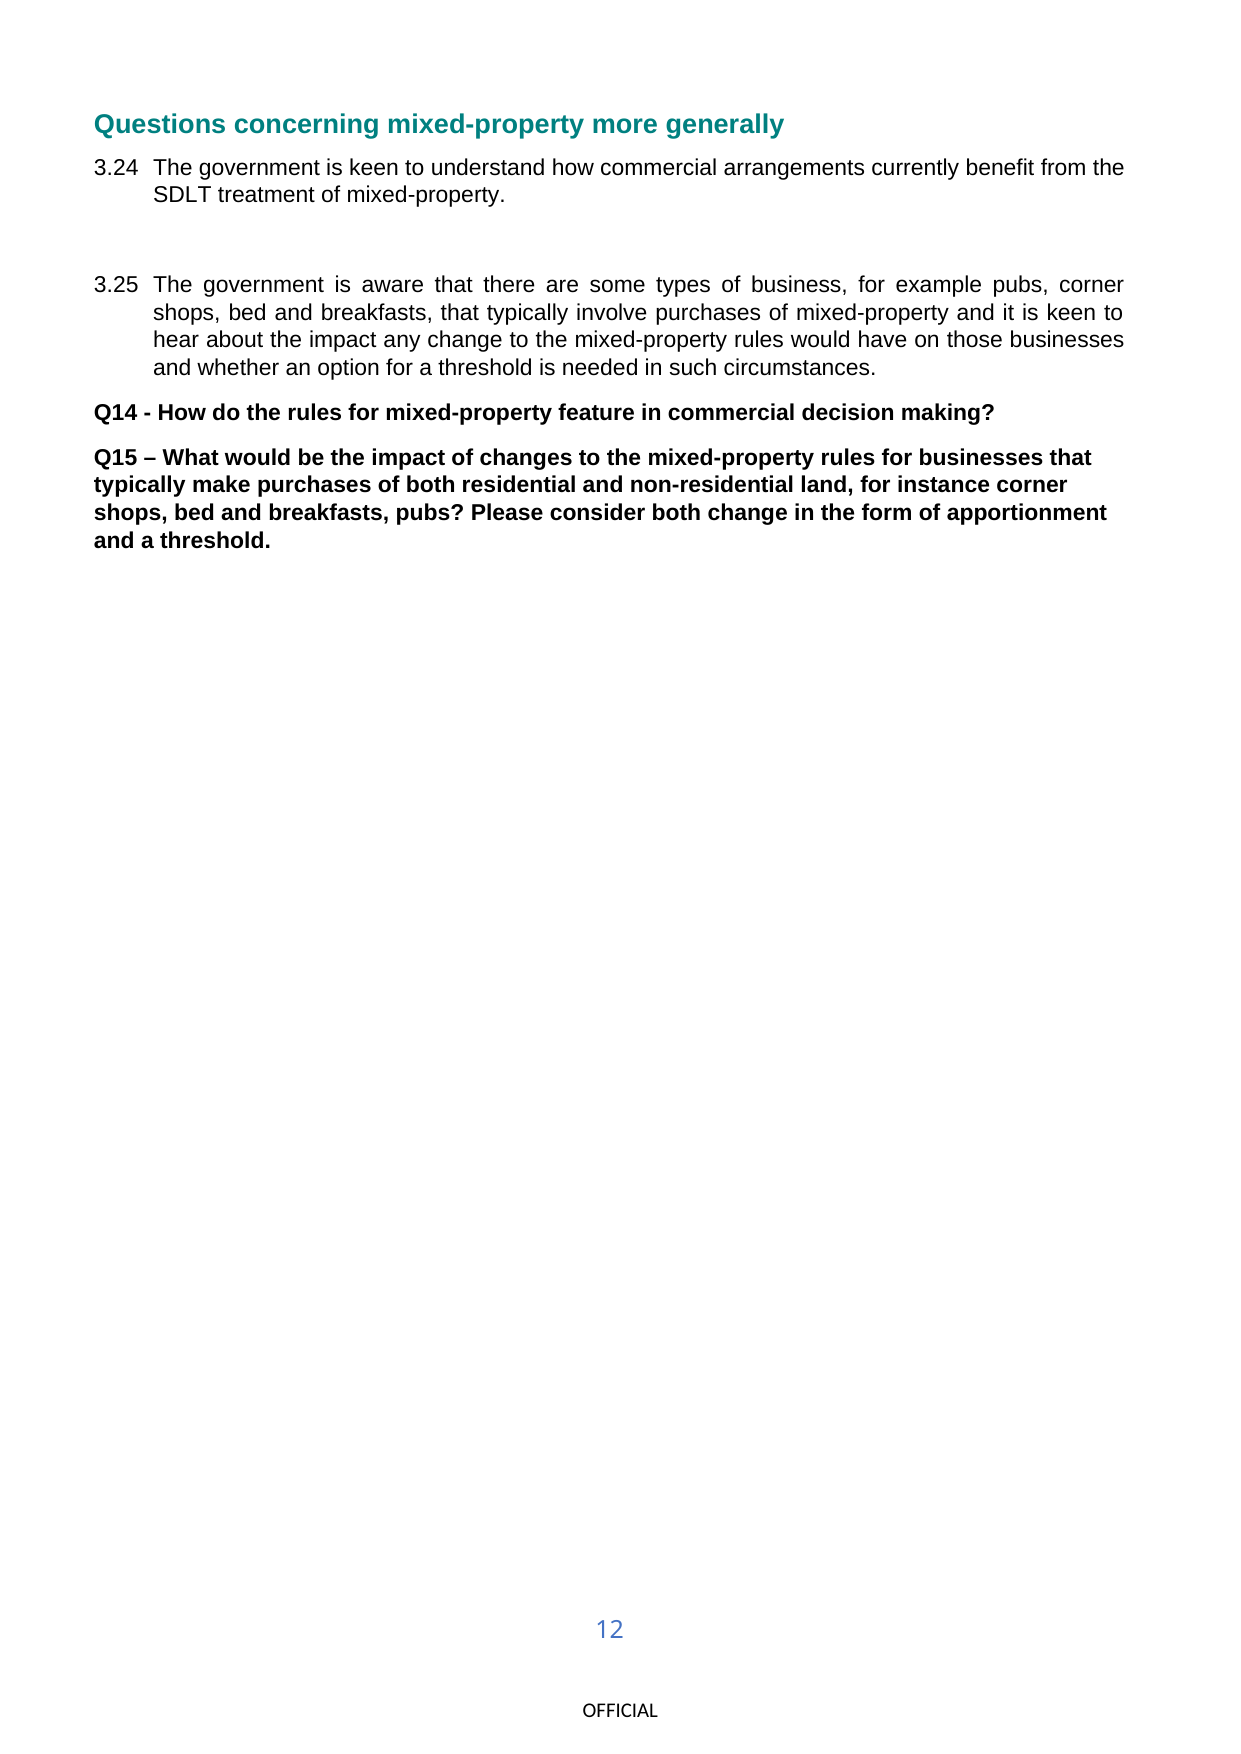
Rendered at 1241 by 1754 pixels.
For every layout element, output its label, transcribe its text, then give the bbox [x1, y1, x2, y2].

text Q15 – What would be the impact of changes to the mixed-property rules for businesses that typically make purchases of both residential and non-residential land, for instance corner shops, bed and breakfasts, pubs? Please consider both change in the form of apportionment and a threshold. [94, 443, 1125, 553]
list The government is keen to understand how commercial arrangements currently benefit from the SDLT treatment of mixed-property. [94, 153, 1125, 208]
list The government is aware that there are some types of business, for example pubs, corner shops, bed and breakfasts, that typically involve purchases of mixed-property and it is keen to hear about the impact any change to the mixed-property rules would have on those businesses and whether an option for a threshold is needed in such circumstances. [94, 271, 1125, 381]
subtitle Questions concerning mixed-property more generally [94, 108, 1125, 139]
text Q14 - How do the rules for mixed-property feature in commercial decision making? [94, 399, 1125, 425]
